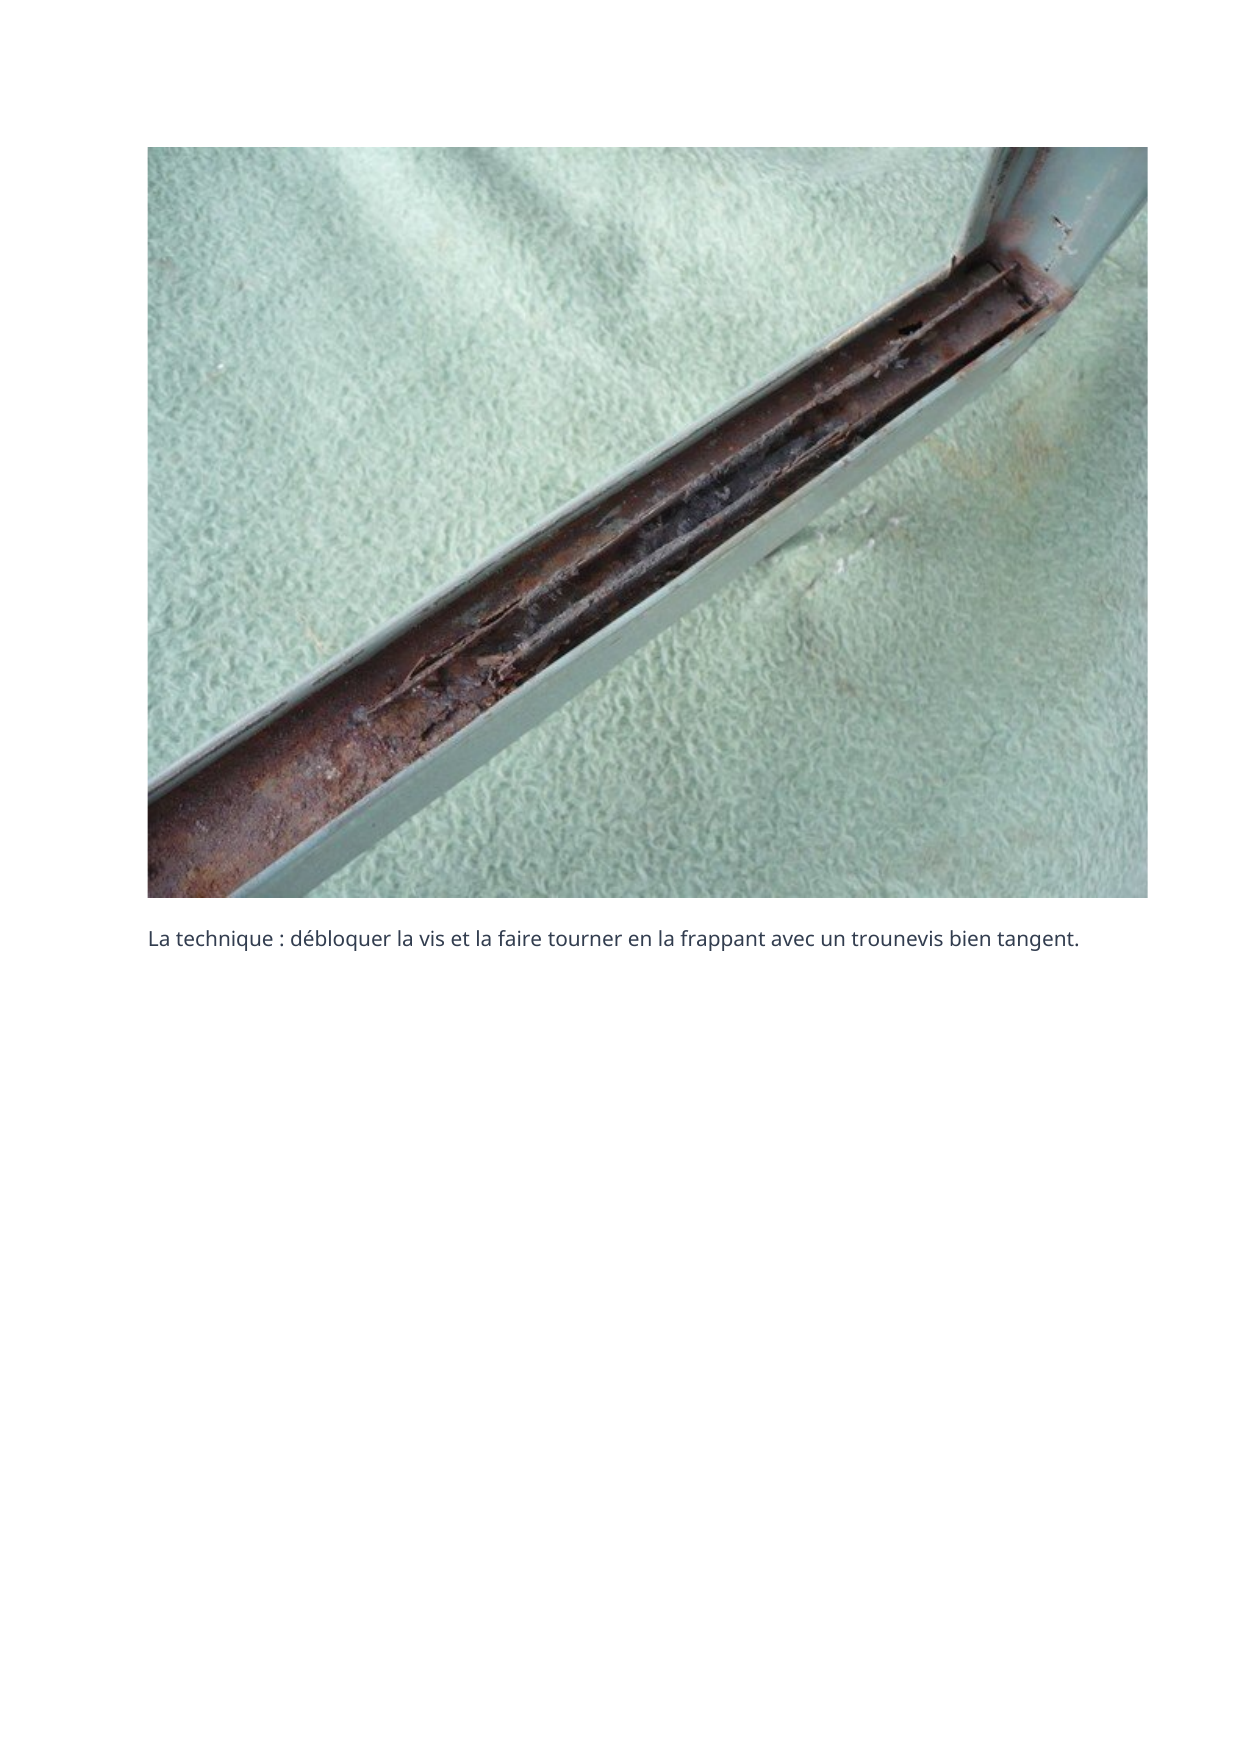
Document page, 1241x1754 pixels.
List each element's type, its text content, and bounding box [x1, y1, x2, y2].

text La technique : débloquer la vis et la faire tourner en la frappant avec un trounevis bien tangent. [148, 924, 1093, 952]
picture [147, 147, 1148, 898]
